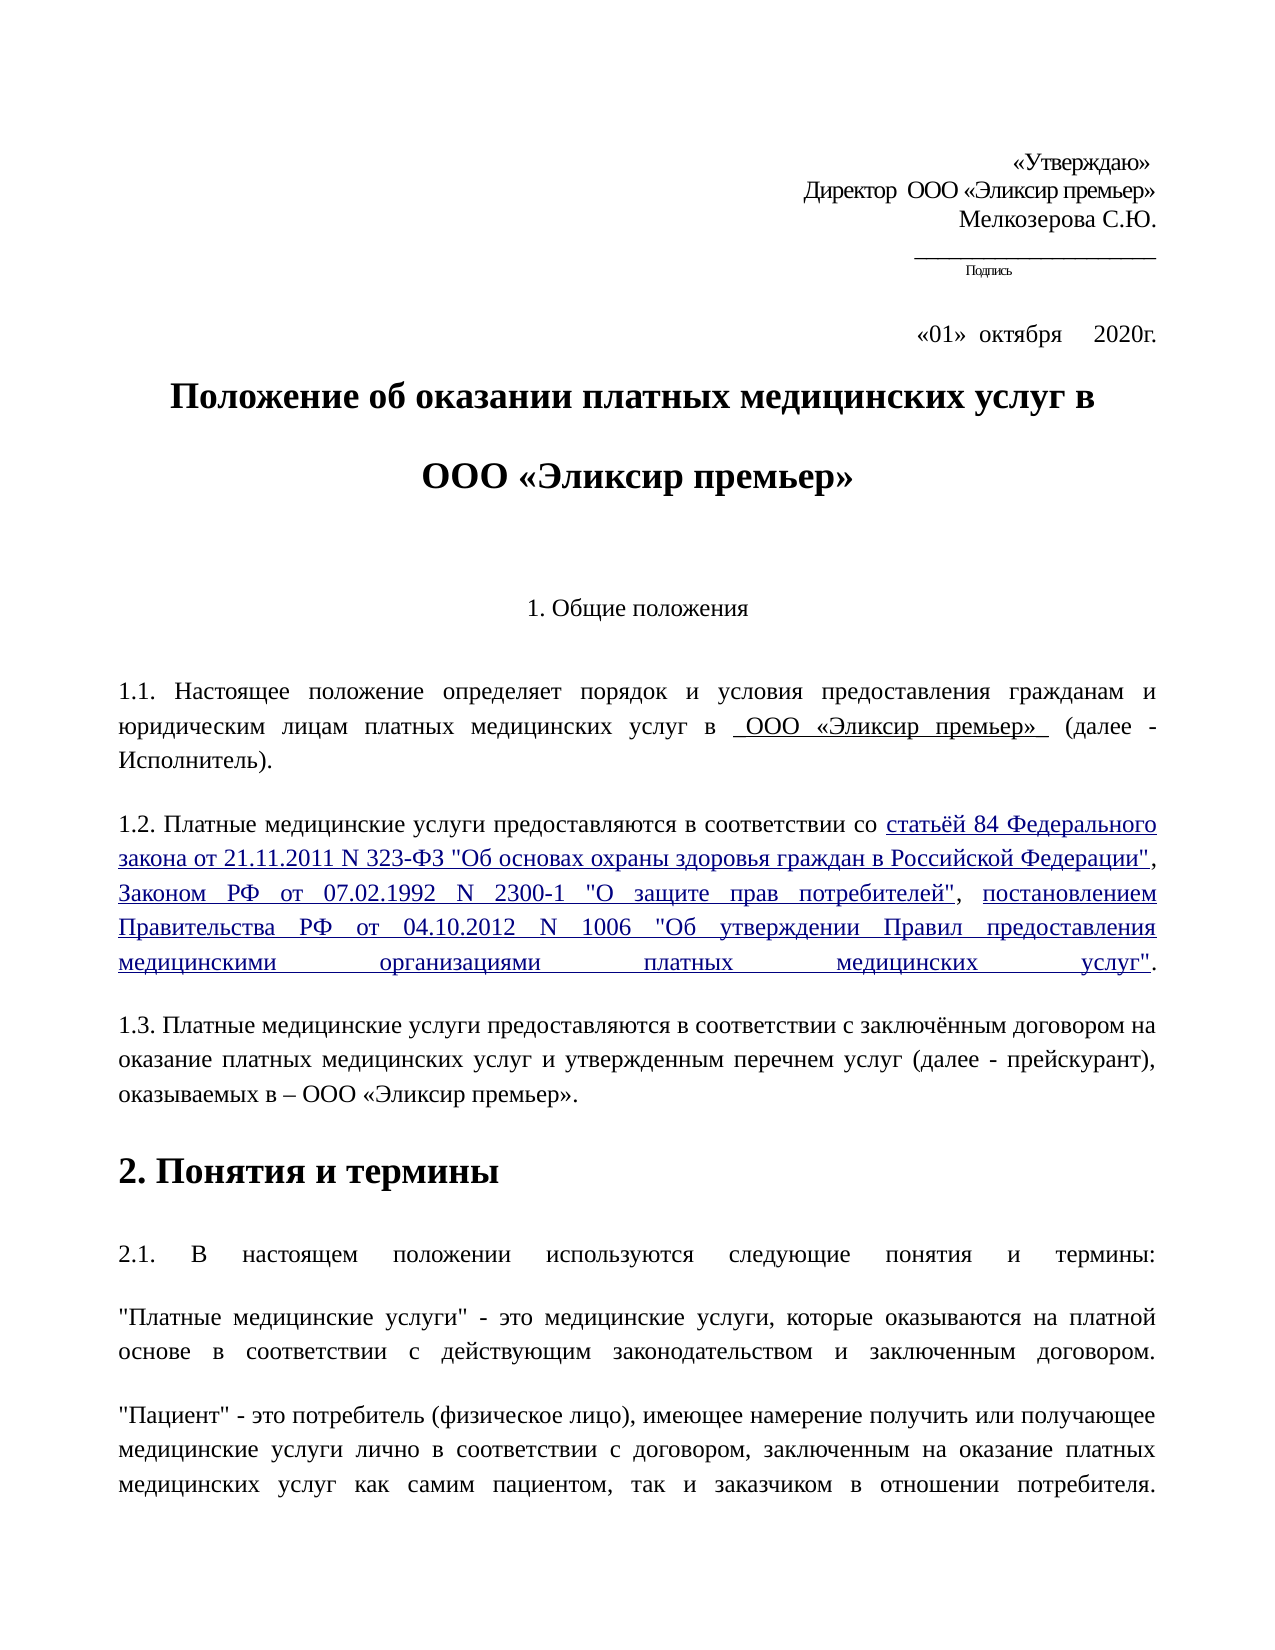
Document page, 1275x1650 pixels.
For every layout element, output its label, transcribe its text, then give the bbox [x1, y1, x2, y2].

text «Утверждаю» [118, 147, 1157, 176]
text _____________________ [118, 233, 1157, 262]
text 1.1. Настоящее положение определяет порядок и условия предоставления гражданам и юридическим лицам платных медицинских услуг в _ООО «Эликсир премьер»_ (далее - Исполнитель). 1.2. Платные медицинские услуги предоставляются в соответствии со статьёй 84 Федерального закона от 21.11.2011 N 323-ФЗ "Об основах охраны здоровья граждан в Российской Федерации", Законом РФ от 07.02.1992 N 2300-1 "О защите прав потребителей", постановлением Правительства РФ от 04.10.2012 N 1006 "Об утверждении Правил предоставления [118, 642, 1157, 937]
text Подпись [782, 262, 1157, 291]
text Мелкозерова С.Ю. [118, 204, 1157, 233]
text 2.1. В настоящем положении используются следующие понятия и термины: "Платные медицинские услуги" - это медицинские услуги, которые оказываются на платной основе в соответствии с действующим законодательством и заключенным договором. "Пациент" - это потребитель (физическое лицо), имеющее намерение получить или получающее медицинские услуги лично в соответствии с договором, заключенным на оказание платных медицинских услуг как самим пациентом, так и заказчиком в отношении потребителя. [118, 1204, 1157, 1497]
text Директор ООО «Эликсир премьер» [118, 176, 1157, 204]
text «01» октября 2020г. [118, 319, 1157, 348]
subtitle Положение об оказании платных медицинских услуг в [118, 373, 1157, 416]
text 1. Общие положения [118, 593, 1157, 622]
subtitle 2. Понятия и термины [118, 1149, 1157, 1192]
subtitle ООО «Эликсир премьер» [118, 454, 1157, 497]
text медицинскими организациями платных медицинских услуг". 1.3. Платные медицинские услуги предоставляются в соответствии с заключённым договором на оказание платных медицинских услуг и утвержденным перечнем услуг (далее - прейскурант), оказываемых в – ООО «Эликсир премьер». [118, 938, 1157, 1107]
